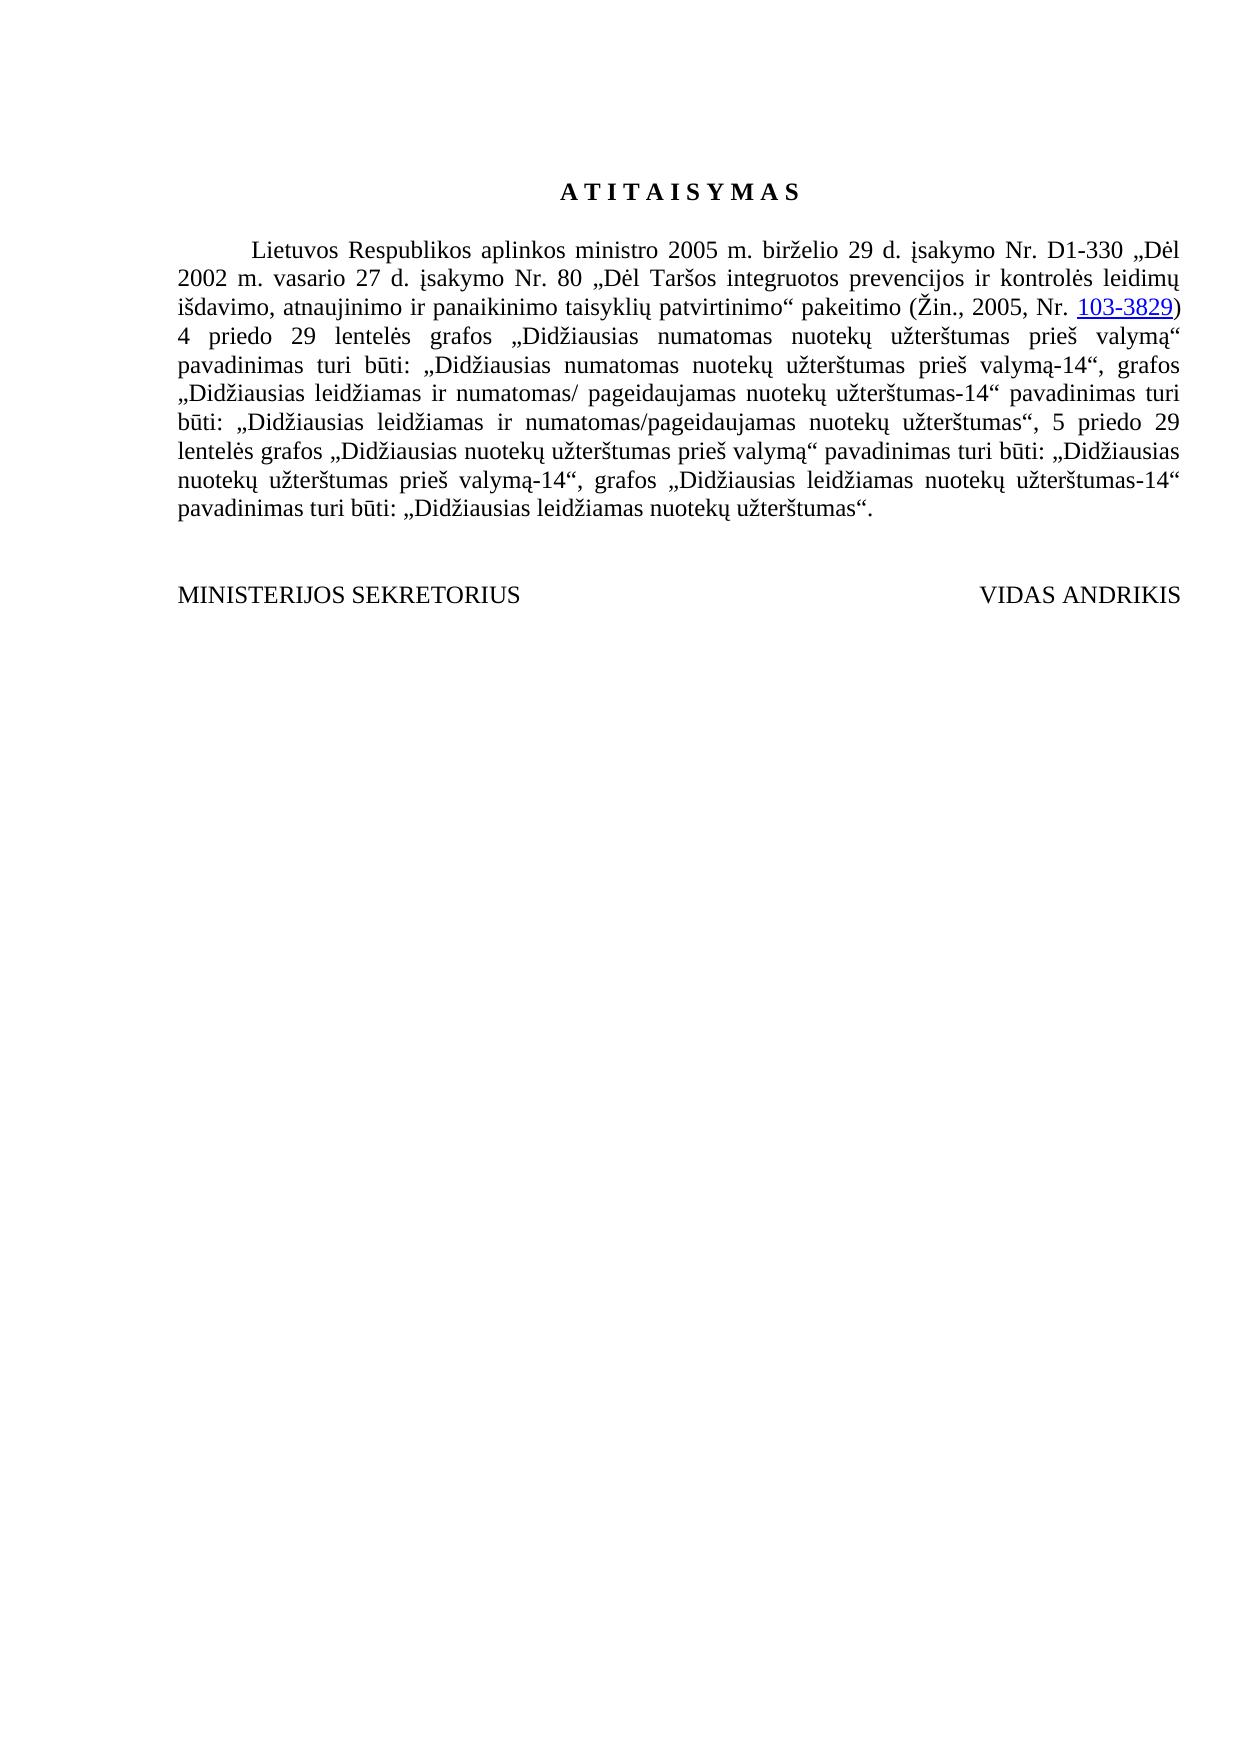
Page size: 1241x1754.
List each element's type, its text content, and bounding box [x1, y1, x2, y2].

text MINISTERIJOS SEKRETORIUS VIDAS ANDRIKIS [177, 580, 1181, 608]
text ATITAISYMAS [177, 177, 1181, 206]
text Lietuvos Respublikos aplinkos ministro 2005 m. birželio 29 d. įsakymo Nr. D1-330 „Dėl 2002 m. vasario 27 d. įsakymo Nr. 80 „Dėl Taršos integruotos prevencijos ir kontrolės leidimų išdavimo, atnaujinimo ir panaikinimo taisyklių patvirtinimo“ pakeitimo (Žin., 2005, Nr. 103-3829) 4 priedo 29 lentelės grafos „Didžiausias numatomas nuotekų užterštumas prieš valymą“ pavadinimas turi būti: „Didžiausias numatomas nuotekų užterštumas prieš valymą-14“, grafos „Didžiausias leidžiamas ir numatomas/ pageidaujamas nuotekų užterštumas-14“ pavadinimas turi būti: „Didžiausias leidžiamas ir numatomas/pageidaujamas nuotekų užterštumas“, 5 priedo 29 lentelės grafos „Didžiausias nuotekų užterštumas prieš valymą“ pavadinimas turi būti: „Didžiausias nuotekų užterštumas prieš valymą-14“, grafos „Didžiausias leidžiamas nuotekų užterštumas-14“ pavadinimas turi būti: „Didžiausias leidžiamas nuotekų užterštumas“. [177, 235, 1181, 522]
